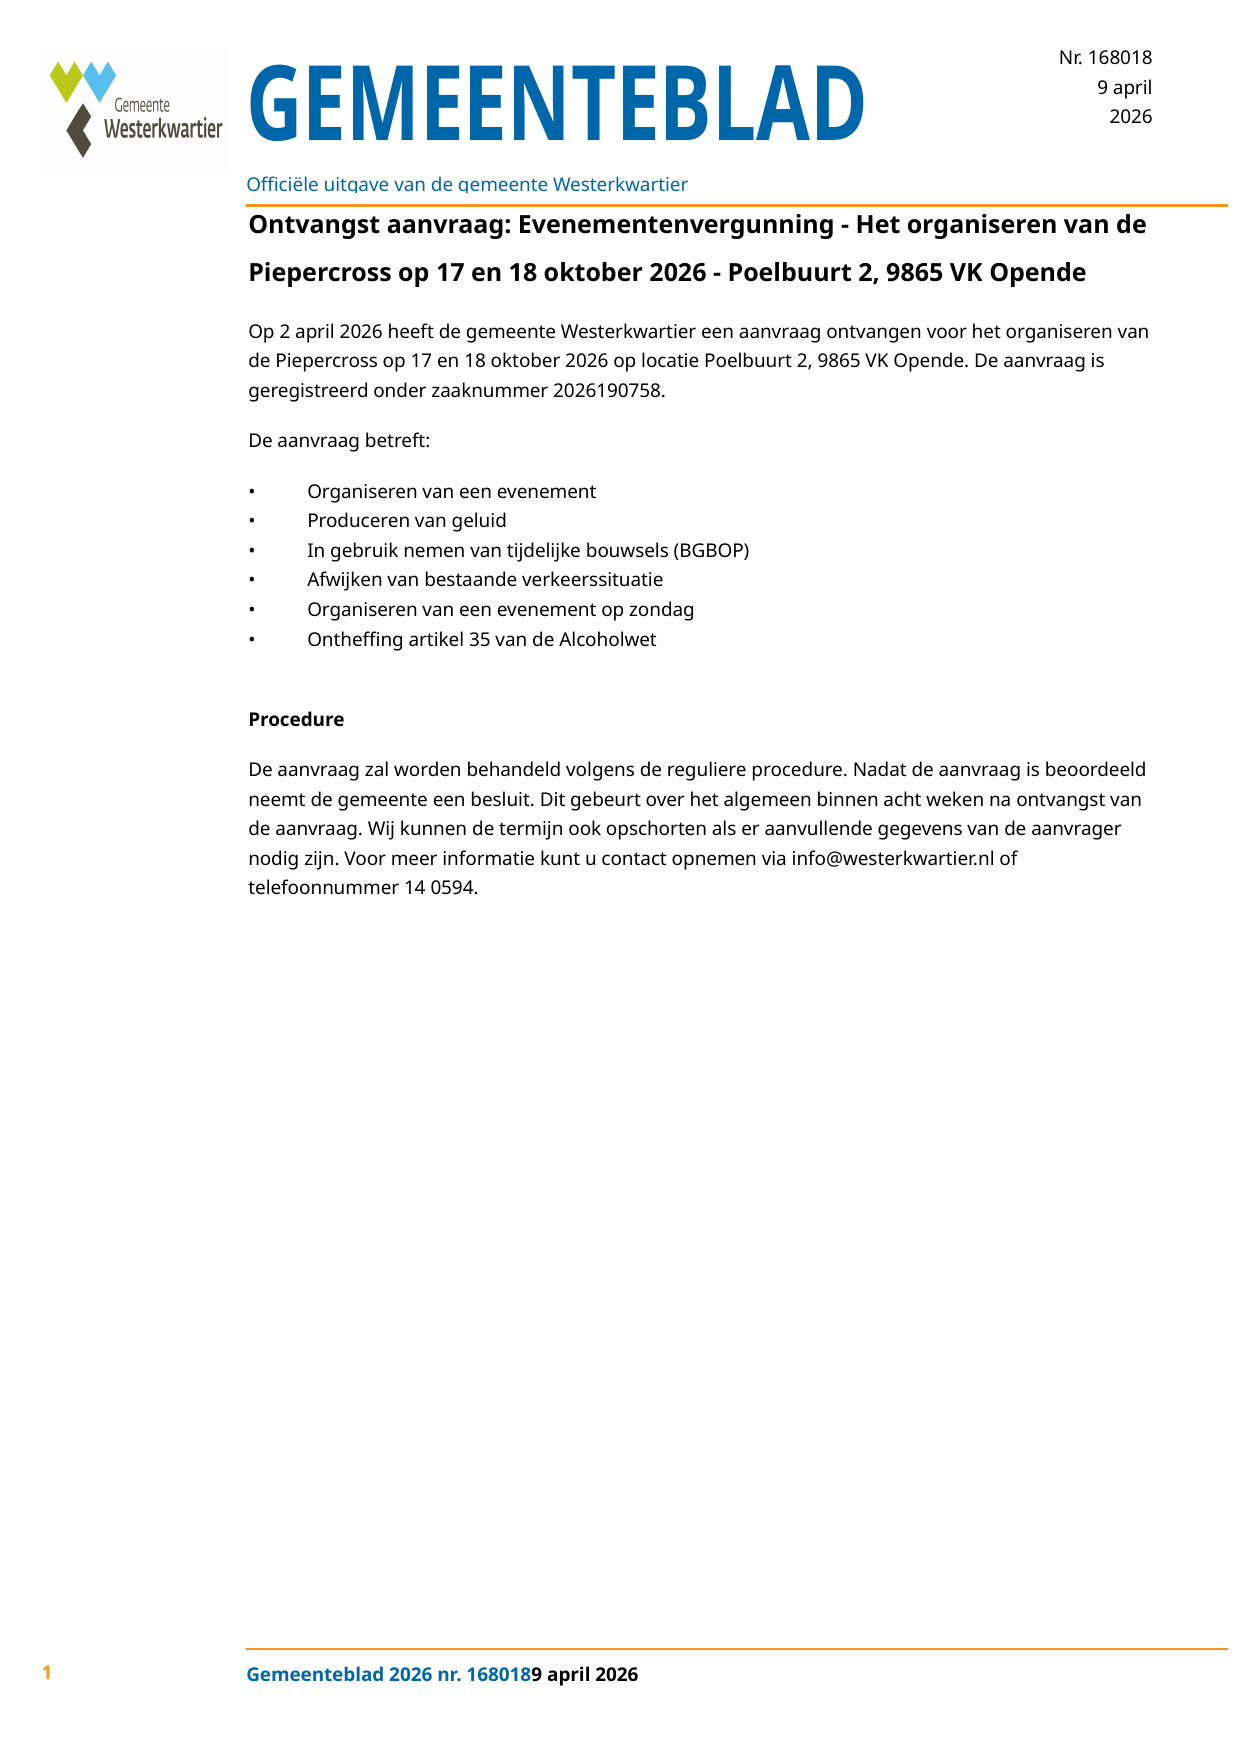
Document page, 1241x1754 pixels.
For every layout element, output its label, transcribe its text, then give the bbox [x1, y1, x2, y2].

text Ontvangst aanvraag: Evenementenvergunning - Het organiseren van de Piepercross op 17 en 18 oktober 2026 - Poelbuurt 2, 9865 VK Opende [248, 207, 1152, 288]
text Procedure [248, 706, 1152, 732]
text De aanvraag betreft: [248, 427, 1152, 453]
list In gebruik nemen van tijdelijke bouwsels (BGBOP) [248, 537, 1152, 563]
list Afwijken van bestaande verkeerssituatie [248, 567, 1152, 592]
picture [41, 47, 231, 172]
list Organiseren van een evenement [248, 478, 1152, 504]
text Op 2 april 2026 heeft de gemeente Westerkwartier een aanvraag ontvangen voor het organiseren van de Piepercross op 17 en 18 oktober 2026 op locatie Poelbuurt 2, 9865 VK Opende. De aanvraag is geregistreerd onder zaaknummer 2026190758. [248, 318, 1152, 403]
list Organiseren van een evenement op zondag [248, 596, 1152, 622]
list Ontheffing artikel 35 van de Alcoholwet [248, 626, 1152, 652]
list Produceren van geluid [248, 507, 1152, 533]
text De aanvraag zal worden behandeld volgens de reguliere procedure. Nadat de aanvraag is beoordeeld neemt de gemeente een besluit. Dit gebeurt over het algemeen binnen acht weken na ontvangst van de aanvraag. Wij kunnen de termijn ook opschorten als er aanvullende gegevens van de aanvrager nodig zijn. Voor meer informatie kunt u contact opnemen via info@westerkwartier.nl of telefoonnummer 14 0594. [248, 756, 1152, 900]
